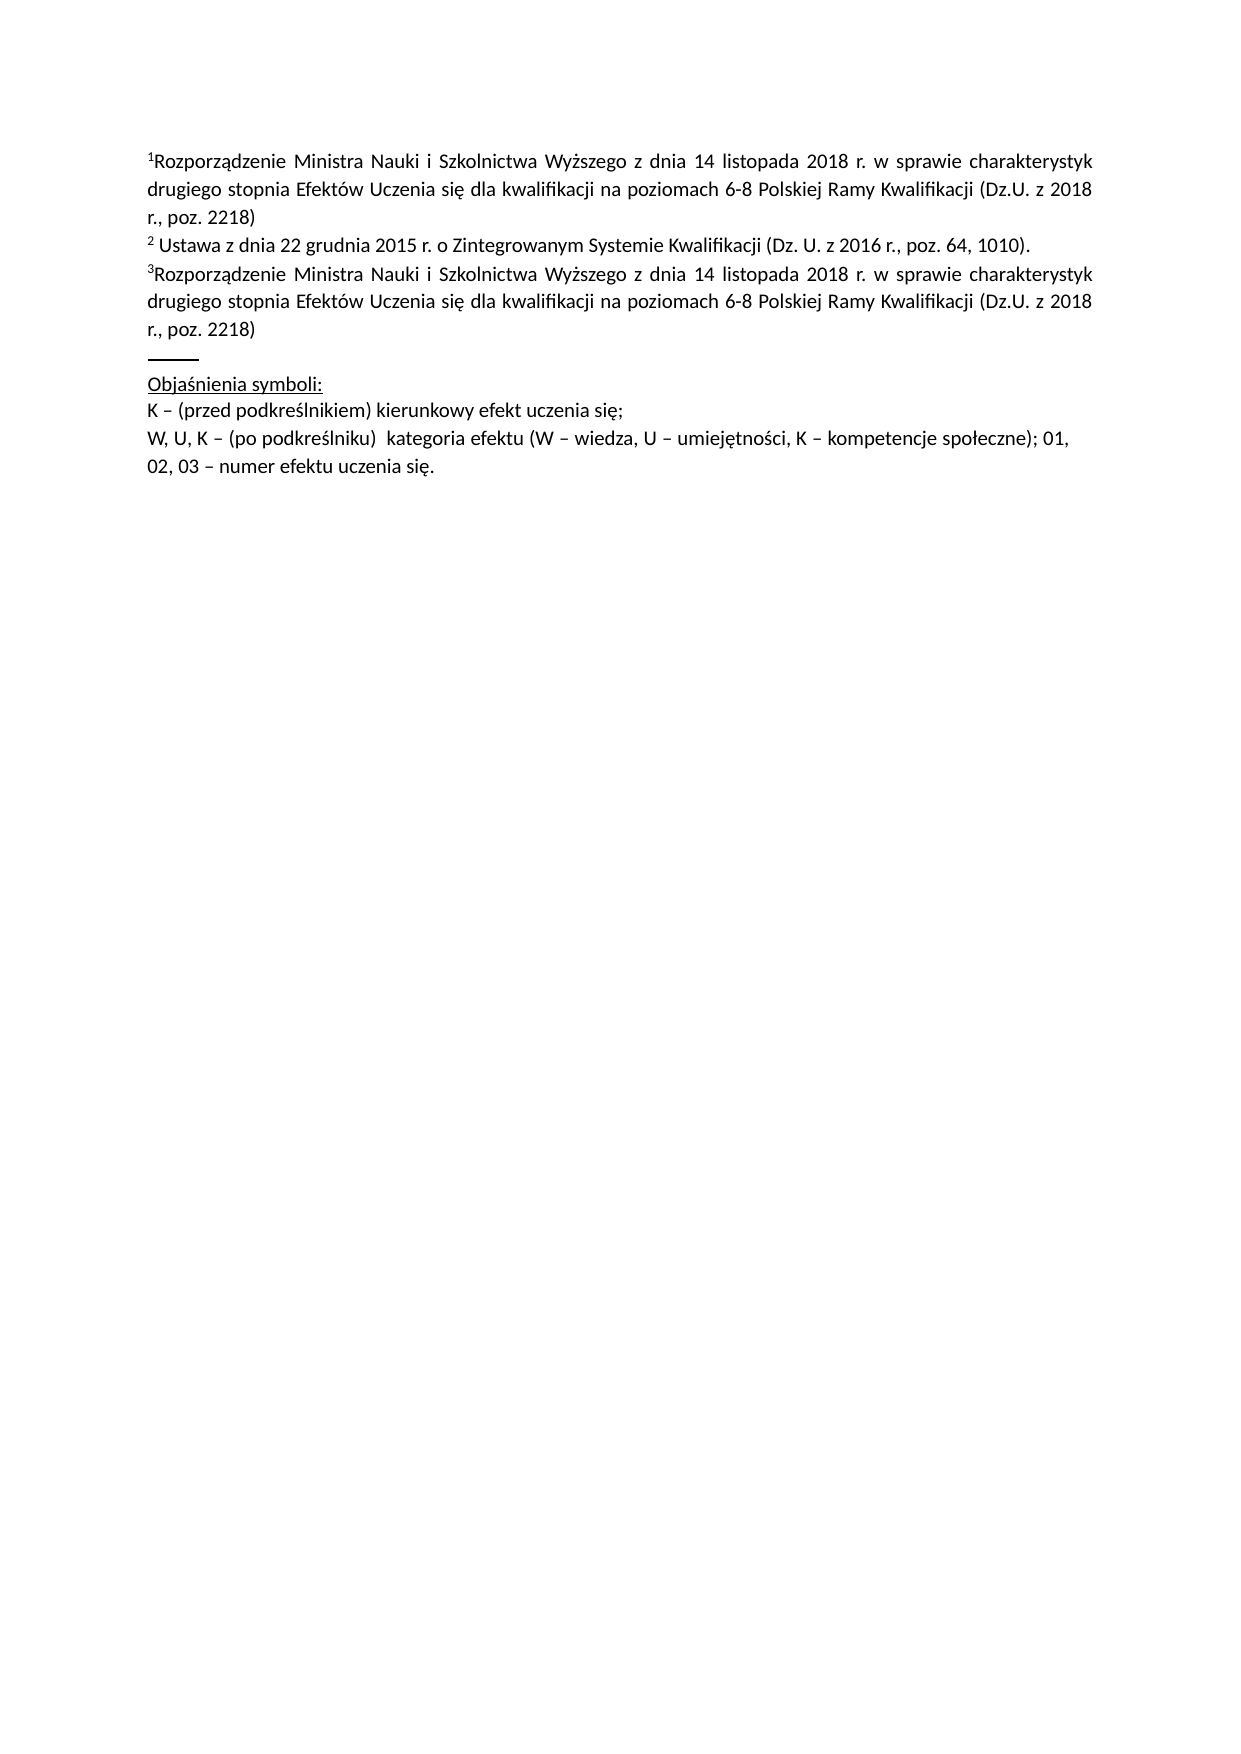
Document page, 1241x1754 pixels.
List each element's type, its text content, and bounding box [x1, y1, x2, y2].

text 2 Ustawa z dnia 22 grudnia 2015 r. o Zintegrowanym Systemie Kwalifikacji (Dz. U. z 2016 r., poz. 64, 1010). [147, 232, 1094, 258]
text Objaśnienia symboli: [147, 371, 1099, 397]
text 3Rozporządzenie Ministra Nauki i Szkolnictwa Wyższego z dnia 14 listopada 2018 r. w sprawie charakterystyk drugiego stopnia Efektów Uczenia się dla kwalifikacji na poziomach 6-8 Polskiej Ramy Kwalifikacji (Dz.U. z 2018 r., poz. 2218) [147, 261, 1094, 342]
text 1Rozporządzenie Ministra Nauki i Szkolnictwa Wyższego z dnia 14 listopada 2018 r. w sprawie charakterystyk drugiego stopnia Efektów Uczenia się dla kwalifikacji na poziomach 6-8 Polskiej Ramy Kwalifikacji (Dz.U. z 2018 r., poz. 2218) [147, 148, 1094, 229]
text W, U, K – (po podkreślniku) kategoria efektu (W – wiedza, U – umiejętności, K – kompetencje społeczne); 01, 02, 03 – numer efektu uczenia się. [147, 425, 1072, 478]
text K – (przed podkreślnikiem) kierunkowy efekt uczenia się; [147, 397, 1094, 422]
